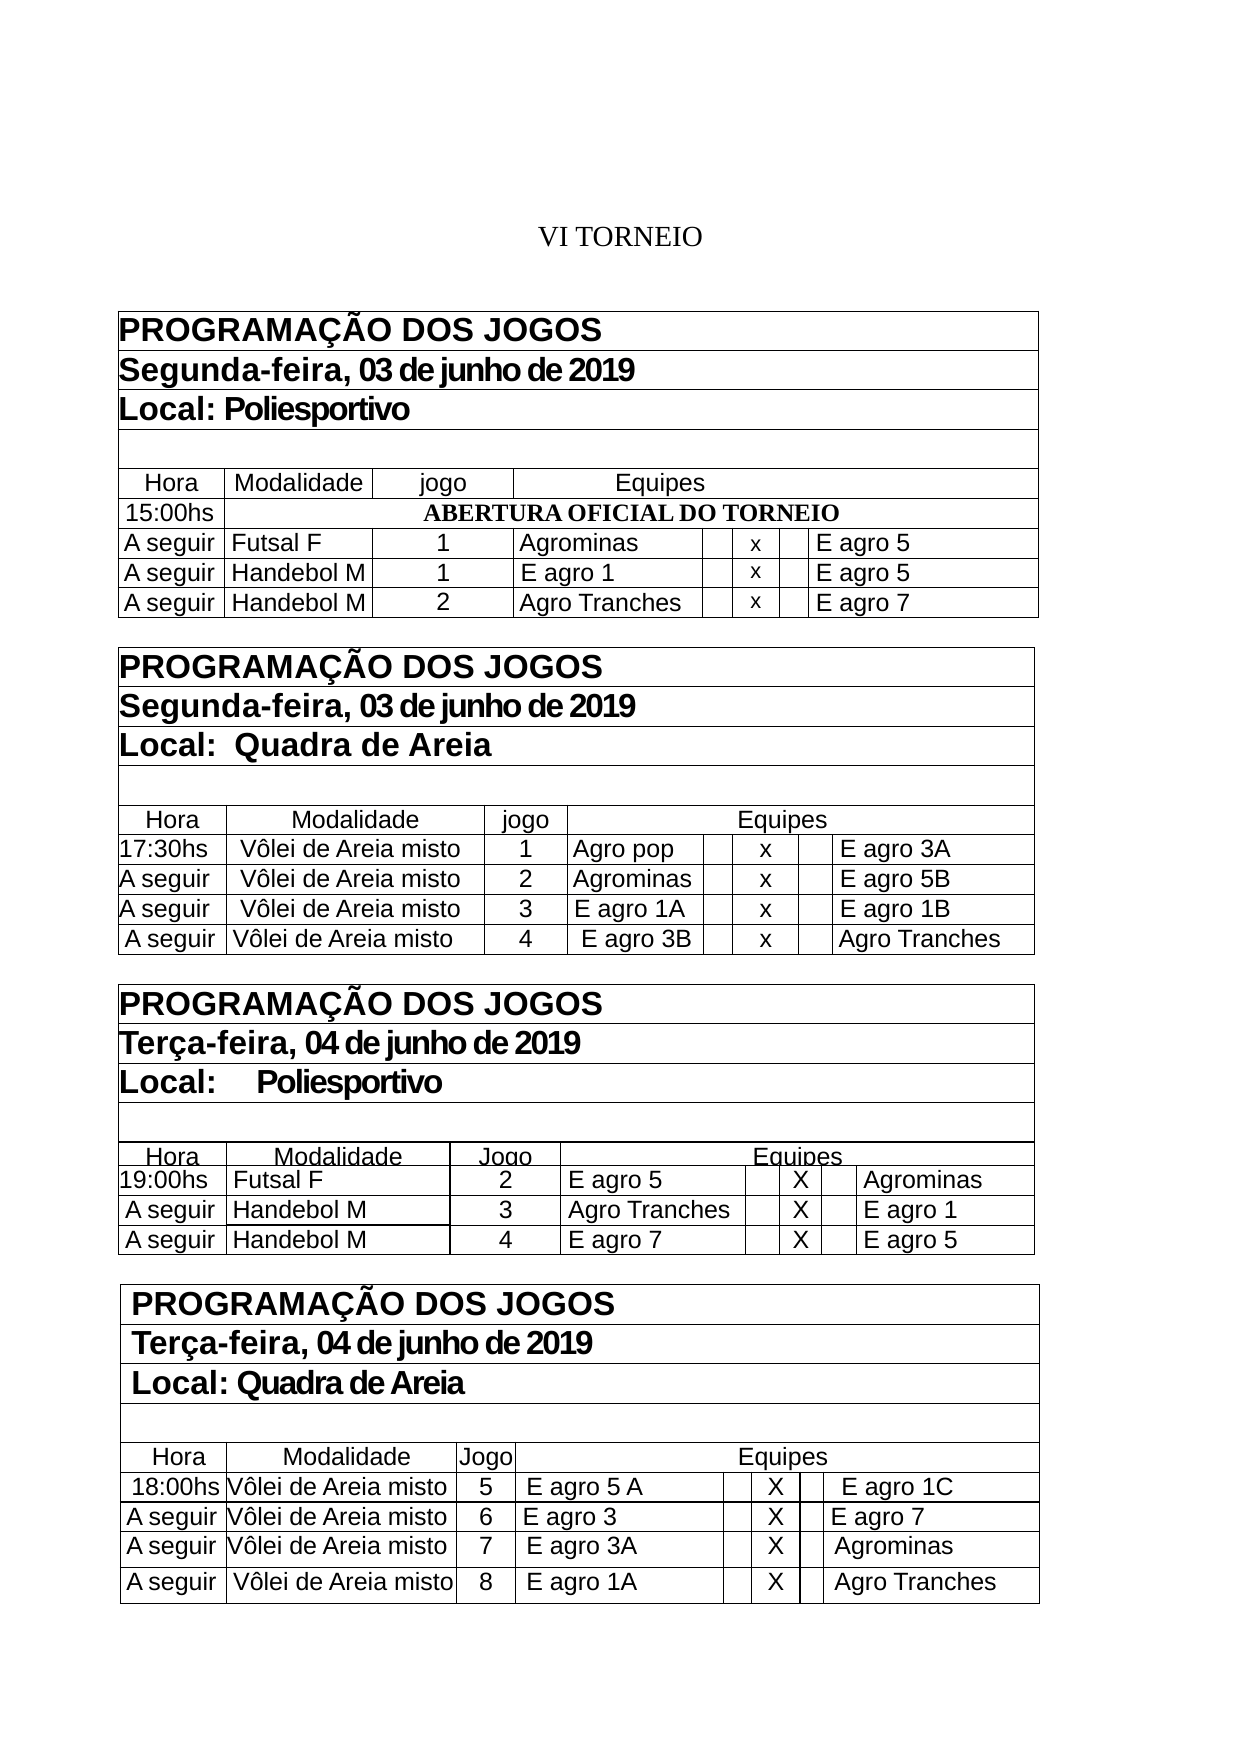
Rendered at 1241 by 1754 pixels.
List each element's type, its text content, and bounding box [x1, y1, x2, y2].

table_cell 2 [451, 1166, 560, 1195]
table_cell E agro 3B [568, 925, 703, 954]
table_cell [703, 588, 732, 617]
table_cell Agro Tranches [514, 588, 702, 617]
table_cell 4 [451, 1226, 560, 1254]
table_cell Agro Tranches [833, 925, 1034, 954]
table_cell Segunda-feira, 03 de junho de 2019 [119, 351, 1038, 389]
table_cell [704, 895, 732, 924]
table_cell 15:00hs [119, 499, 224, 528]
table_header PROGRAMAÇÃO DOS JOGOS [119, 985, 1034, 1023]
table_header PROGRAMAÇÃO DOS JOGOS [119, 312, 1038, 350]
table_cell Terça-feira, 04 de junho de 2019 [121, 1325, 1039, 1363]
table_cell E agro 5 [561, 1166, 745, 1195]
table_cell Modalidade [227, 806, 484, 834]
table_cell A seguir [121, 1503, 226, 1531]
table_cell [724, 1473, 751, 1501]
table_cell Agrominas [824, 1532, 1039, 1567]
table_cell Handebol M [227, 1196, 449, 1224]
table_cell A seguir [119, 865, 226, 894]
table_cell A seguir [119, 925, 226, 954]
table_cell [703, 559, 732, 587]
table_cell Vôlei de Areia misto [227, 1568, 456, 1603]
table_cell A seguir [119, 529, 224, 557]
table_cell Local: Poliesportivo [119, 1064, 1034, 1102]
table_cell E agro 1B [833, 895, 1034, 924]
table_cell [704, 865, 732, 894]
table_cell [724, 1532, 751, 1567]
table_cell [746, 1196, 779, 1224]
table_cell Modalidade [227, 1143, 449, 1165]
table_cell A seguir [119, 588, 224, 617]
table_cell x [733, 865, 798, 894]
table_cell Vôlei de Areia misto [227, 835, 484, 864]
table_cell Vôlei de Areia misto [227, 1503, 456, 1531]
table_cell E agro 7 [824, 1503, 1039, 1531]
table_cell Hora [121, 1443, 226, 1472]
table_cell [724, 1568, 751, 1603]
table_cell Local: Quadra de Areia [121, 1364, 1039, 1402]
table_cell 6 [457, 1503, 515, 1531]
table_cell 1 [373, 529, 513, 557]
table_cell Vôlei de Areia misto [227, 1473, 456, 1501]
table_cell Modalidade [227, 1443, 456, 1472]
table_cell E agro 7 [561, 1226, 745, 1254]
table_cell Handebol M [225, 559, 372, 587]
table_cell 8 [457, 1568, 515, 1603]
table_cell 3 [485, 895, 567, 924]
table_cell Modalidade [225, 469, 372, 498]
table_cell Hora [119, 1143, 226, 1165]
table_cell x [733, 895, 798, 924]
table_cell [780, 559, 808, 587]
table_cell X [752, 1568, 799, 1603]
table_cell Agrominas [568, 865, 703, 894]
table_cell [822, 1226, 856, 1254]
table_cell 19:00hs [119, 1166, 226, 1195]
table_cell [799, 835, 832, 864]
table_cell [801, 1568, 823, 1603]
table_cell X [780, 1226, 821, 1254]
table_cell A seguir [119, 1196, 226, 1224]
table_cell A seguir [119, 895, 226, 924]
table_cell [799, 865, 832, 894]
table_cell ABERTURA OFICIAL DO TORNEIO [225, 499, 1038, 528]
table_cell [704, 835, 732, 864]
table_cell jogo [373, 469, 513, 498]
table_cell X [752, 1503, 799, 1531]
table_cell Agro Tranches [561, 1196, 745, 1224]
table_cell Agrominas [857, 1166, 1034, 1195]
table_cell 2 [373, 588, 513, 617]
table_cell Hora [119, 806, 226, 834]
table_cell Handebol M [227, 1226, 449, 1254]
table_cell 7 [457, 1532, 515, 1567]
table_cell Segunda-feira, 03 de junho de 2019 [119, 687, 1034, 726]
table_cell 18:00hs [121, 1473, 226, 1501]
table_cell Equipes [516, 1443, 1039, 1472]
table_cell jogo [485, 806, 567, 834]
table_cell [801, 1473, 823, 1501]
table_cell E agro 1A [516, 1568, 723, 1603]
table_cell Equipes [561, 1143, 1034, 1165]
table_cell A seguir [121, 1568, 226, 1603]
table_cell A seguir [121, 1532, 226, 1567]
table_cell Futsal F [225, 529, 372, 557]
table_cell Local: Poliesportivo [119, 390, 1038, 429]
table_cell Agro pop [568, 835, 703, 864]
table_cell Vôlei de Areia misto [227, 1532, 456, 1567]
table_cell [119, 430, 1038, 468]
table_cell [121, 1404, 1039, 1442]
table_cell Jogo [451, 1143, 560, 1165]
table_cell E agro 5 [857, 1226, 1034, 1254]
table_cell x [733, 588, 779, 617]
table_cell E agro 3 [516, 1503, 723, 1531]
table_cell X [780, 1196, 821, 1224]
table_cell Handebol M [225, 588, 372, 617]
table_cell 3 [451, 1196, 560, 1224]
table_cell X [780, 1166, 821, 1195]
table_cell E agro 5 [809, 559, 1038, 587]
table_cell Vôlei de Areia misto [227, 895, 484, 924]
table_cell E agro 5 A [516, 1473, 723, 1501]
table_cell Hora [119, 469, 224, 498]
table_cell [704, 925, 732, 954]
table_cell [799, 925, 832, 954]
table_cell [119, 766, 1034, 804]
table_cell x [733, 835, 798, 864]
table_cell 1 [485, 835, 567, 864]
table_cell Terça-feira, 04 de junho de 2019 [119, 1024, 1034, 1063]
table_cell Agrominas [514, 529, 702, 557]
table_cell E agro 5B [833, 865, 1034, 894]
table_cell 4 [485, 925, 567, 954]
table_cell Jogo [457, 1443, 515, 1472]
table_cell [703, 529, 732, 557]
table_cell E agro 1A [568, 895, 703, 924]
table_cell A seguir [119, 1226, 226, 1254]
table_header PROGRAMAÇÃO DOS JOGOS [121, 1285, 1039, 1324]
table_cell X [752, 1473, 799, 1501]
table_cell E agro 1 [514, 559, 702, 587]
table_cell x [733, 925, 798, 954]
table_cell Vôlei de Areia misto [227, 865, 484, 894]
table_cell E agro 3A [516, 1532, 723, 1567]
table_cell [746, 1226, 779, 1254]
table_cell [746, 1166, 779, 1195]
table_cell [780, 529, 808, 557]
table_cell Equipes [568, 806, 1034, 834]
table_cell E agro 1C [824, 1473, 1039, 1501]
table_cell [119, 1103, 1034, 1141]
table_cell 1 [373, 559, 513, 587]
table_cell [780, 588, 808, 617]
table_cell x [733, 529, 779, 557]
table_cell [822, 1166, 856, 1195]
table_cell E agro 7 [809, 588, 1038, 617]
table_header PROGRAMAÇÃO DOS JOGOS [119, 648, 1034, 686]
table_cell Local: Quadra de Areia [119, 727, 1034, 765]
table_cell 2 [485, 865, 567, 894]
table_cell [801, 1503, 823, 1531]
table_cell E agro 5 [809, 529, 1038, 557]
table_cell 5 [457, 1473, 515, 1501]
table_cell [822, 1196, 856, 1224]
table_cell [801, 1532, 823, 1567]
table_cell A seguir [119, 559, 224, 587]
table_cell Agro Tranches [824, 1568, 1039, 1603]
table_cell E agro 3A [833, 835, 1034, 864]
table_cell Vôlei de Areia misto [227, 925, 484, 954]
table_cell [724, 1503, 751, 1531]
table_cell X [752, 1532, 799, 1567]
table_cell Equipes [514, 469, 1038, 498]
table_cell x [733, 559, 779, 587]
table_cell [799, 895, 832, 924]
table_cell 17:30hs [119, 835, 226, 864]
table_cell E agro 1 [857, 1196, 1034, 1224]
table_cell Futsal F [227, 1166, 449, 1195]
